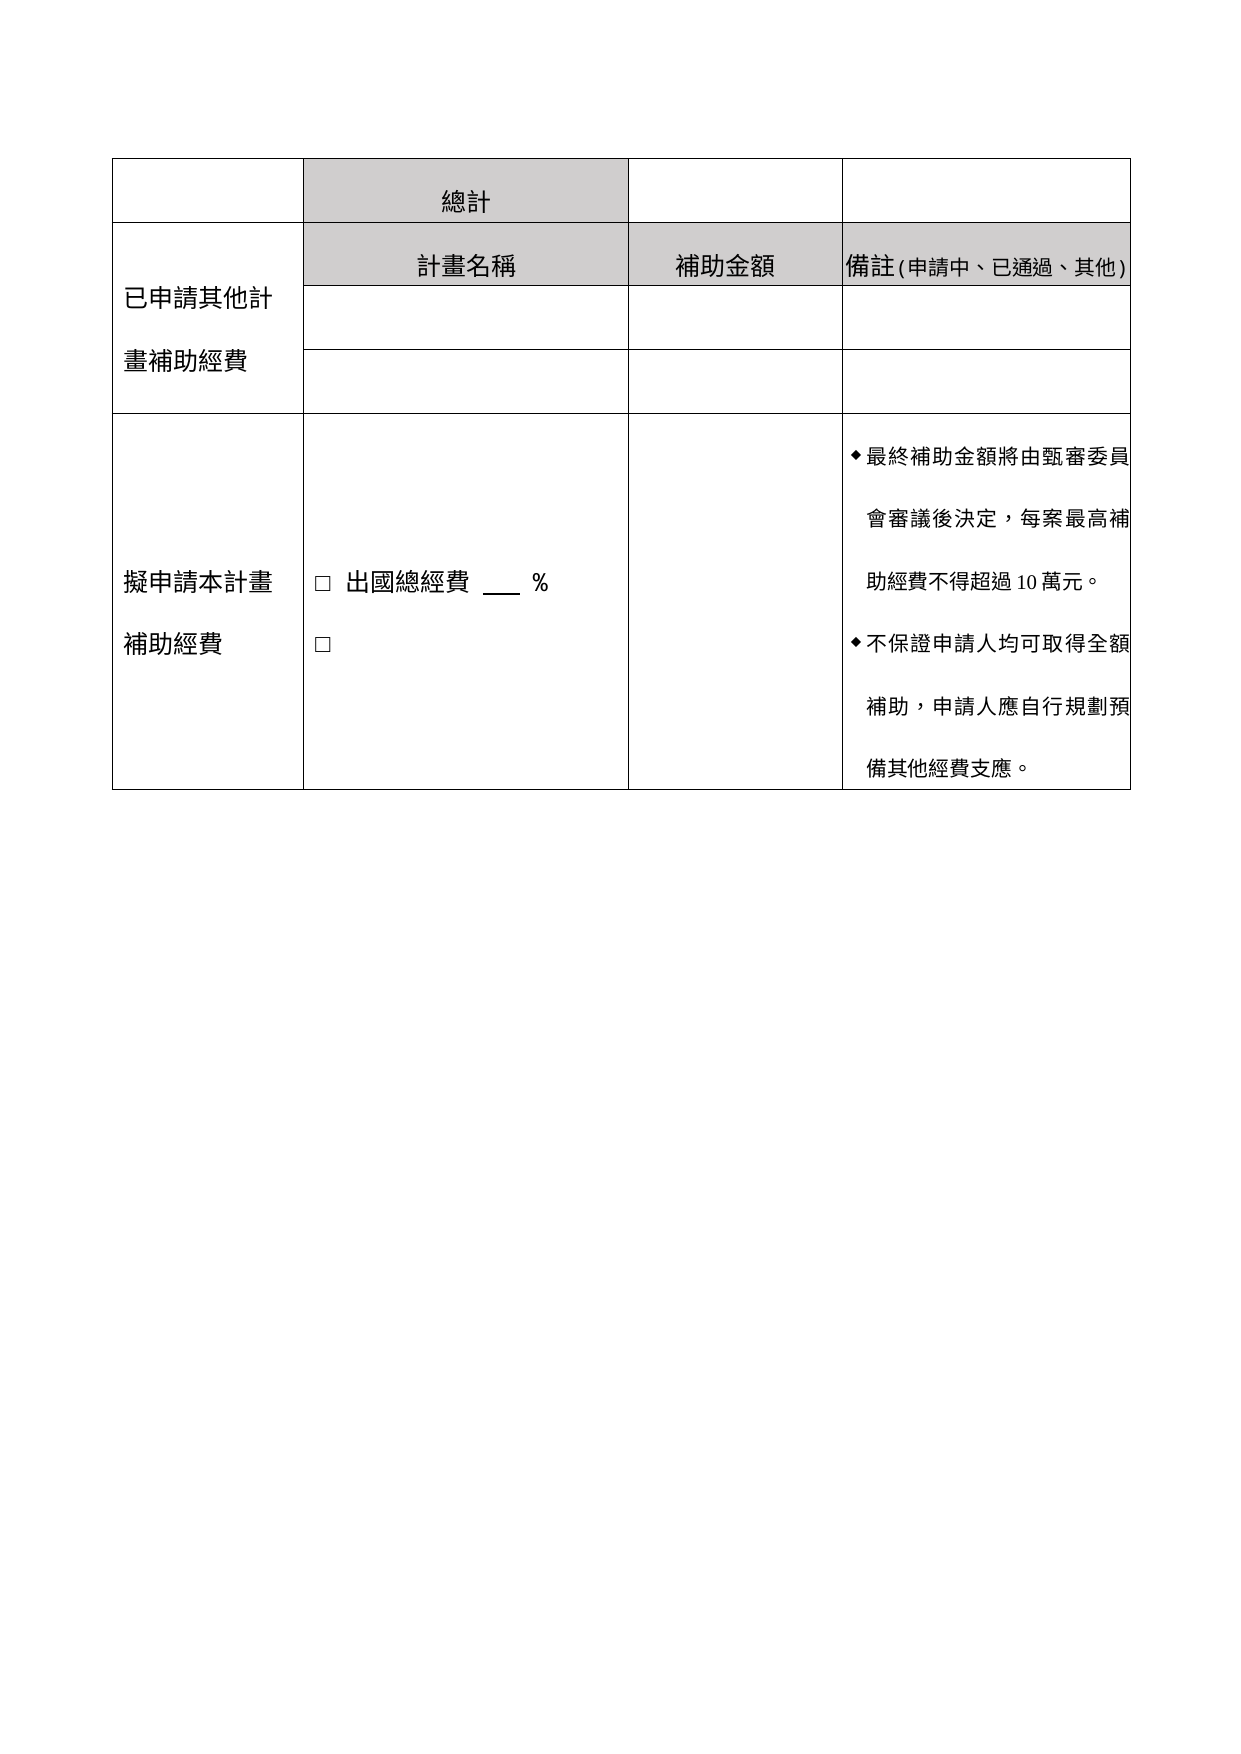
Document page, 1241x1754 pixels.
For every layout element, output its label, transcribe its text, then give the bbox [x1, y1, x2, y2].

table_cell [843, 350, 1130, 412]
table_cell [843, 159, 1130, 222]
table_cell [304, 286, 628, 349]
table_cell [629, 350, 842, 412]
table_cell 計畫名稱 [304, 223, 628, 285]
table_cell □ 出國總經費 % □ [304, 414, 628, 788]
table_cell [629, 286, 842, 349]
table_cell [629, 159, 842, 222]
table_cell [304, 350, 628, 412]
table_cell [113, 159, 303, 222]
table_cell 最終補助金額將由甄審委員會審議後決定，每案最高補助經費不得超過10萬元。 不保證申請人均可取得全額補助，申請人應自行規劃預備其他經費支應。 [843, 414, 1130, 788]
table_cell [843, 286, 1130, 349]
table_cell [629, 414, 842, 788]
table_cell 備註(申請中、已通過、其他) [843, 223, 1130, 285]
table_cell 已申請其他計畫補助經費 [113, 223, 303, 412]
table_cell 總計 [304, 159, 628, 222]
table_cell 擬申請本計畫補助經費 [113, 414, 303, 788]
table_cell 補助金額 [629, 223, 842, 285]
